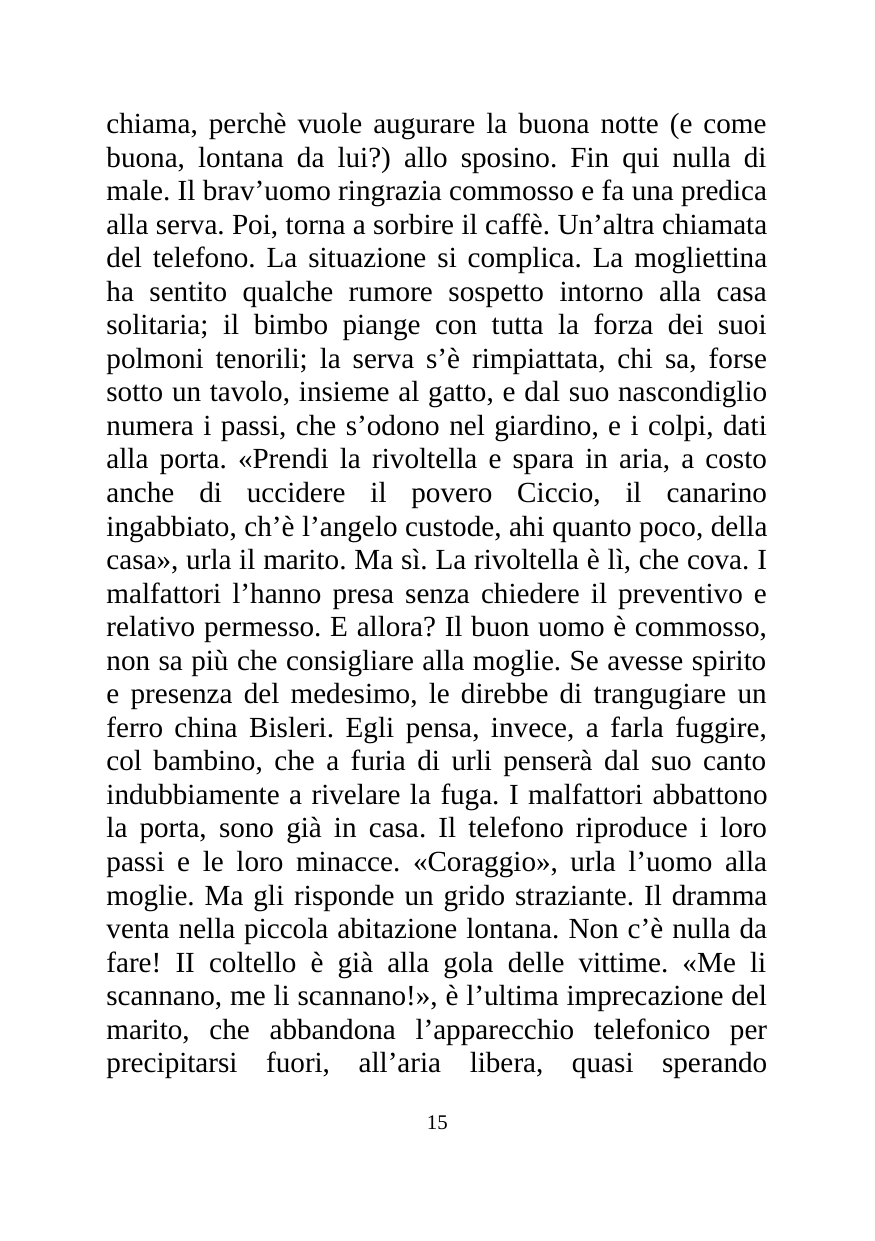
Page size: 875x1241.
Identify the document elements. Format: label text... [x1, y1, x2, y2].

text chiama, perchè vuole augurare la buona notte (e come buona, lontana da lui?) allo sposino. Fin qui nulla di male. Il brav’uomo ringrazia commosso e fa una predica alla serva. Poi, torna a sorbire il caffè. Un’altra chiamata del telefono. La situazione si complica. La mogliettina ha sentito qualche rumore sospetto intorno alla casa solitaria; il bimbo piange con tutta la forza dei suoi polmoni tenorili; la serva s’è rimpiattata, chi sa, forse sotto un tavolo, insieme al gatto, e dal suo nascondiglio numera i passi, che s’odono nel giardino, e i colpi, dati alla porta. «Prendi la rivoltella e spara in aria, a costo anche di uccidere il povero Ciccio, il canarino ingabbiato, ch’è l’angelo custode, ahi quanto poco, della casa», urla il marito. Ma sì. La rivoltella è lì, che cova. I malfattori l’hanno presa senza chiedere il preventivo e relativo permesso. E allora? Il buon uomo è commosso, non sa più che consigliare alla moglie. Se avesse spirito e presenza del medesimo, le direbbe di trangugiare un ferro china Bisleri. Egli pensa, invece, a farla fuggire, col bambino, che a furia di urli penserà dal suo canto indubbiamente a rivelare la fuga. I malfattori abbattono la porta, sono già in casa. Il telefono riproduce i loro passi e le loro minacce. «Coraggio», urla l’uomo alla moglie. Ma gli risponde un grido straziante. Il dramma venta nella piccola abitazione lontana. Non c’è nulla da fare! II coltello è già alla gola delle vittime. «Me li scannano, me li scannano!», è l’ultima imprecazione del marito, che abbandona l’apparecchio telefonico per precipitarsi fuori, all’aria libera, quasi sperando [106, 106, 768, 1079]
